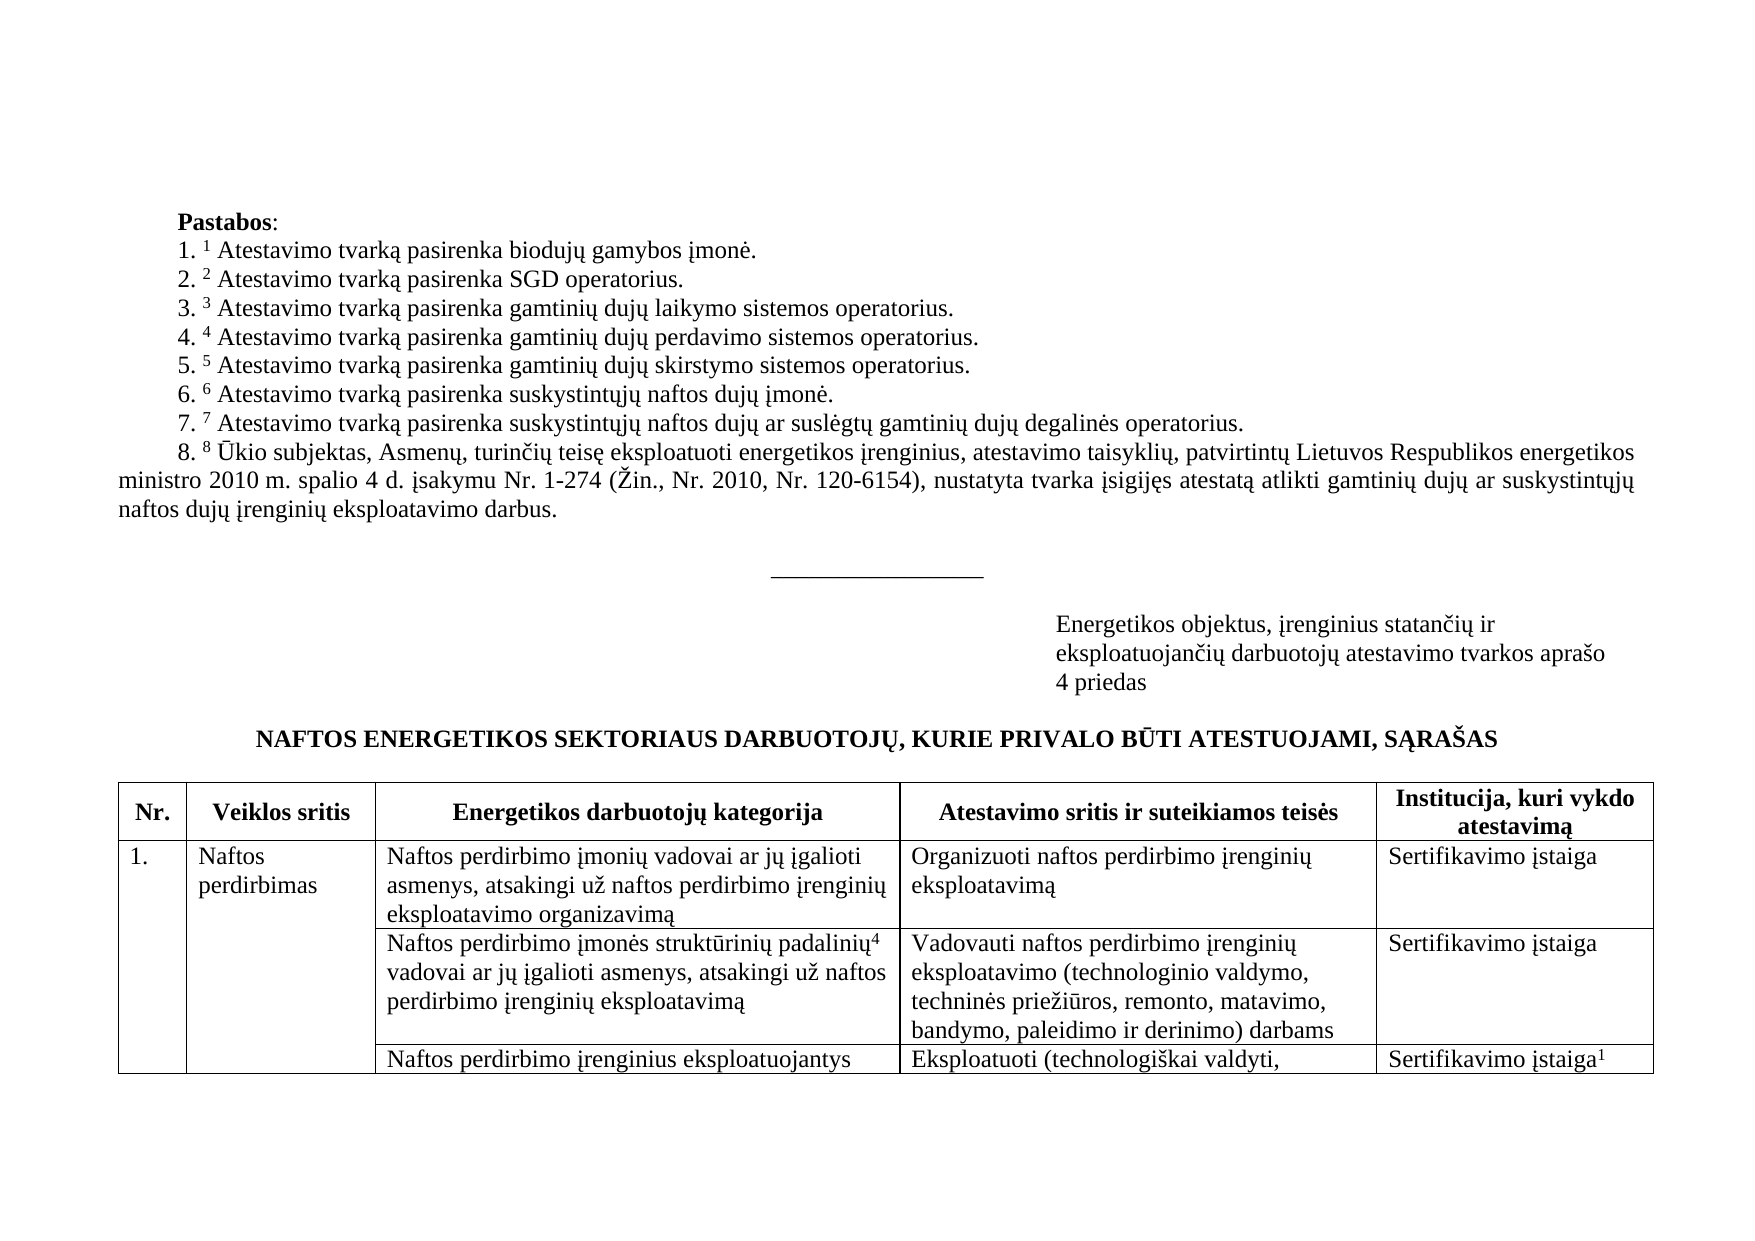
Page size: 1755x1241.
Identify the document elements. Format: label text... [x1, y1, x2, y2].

table_cell Organizuoti naftos perdirbimo įrenginių eksploatavimą [901, 841, 1376, 927]
text 5. 5 Atestavimo tvarką pasirenka gamtinių dujų skirstymo sistemos operatorius. [118, 350, 1636, 379]
text 6. 6 Atestavimo tvarką pasirenka suskystintųjų naftos dujų įmonė. [118, 379, 1636, 408]
table_header Energetikos darbuotojų kategorija [376, 783, 899, 840]
table_header Nr. [119, 783, 186, 840]
text 1. 1 Atestavimo tvarką pasirenka biodujų gamybos įmonė. [118, 235, 1636, 264]
text Pastabos: [118, 207, 1636, 235]
text Energetikos objektus, įrenginius statančių ir eksploatuojančių darbuotojų atestavimo tvarkos aprašo [1056, 609, 1636, 667]
text _________________ [118, 552, 1636, 580]
table_cell Sertifikavimo įstaiga [1377, 929, 1653, 1043]
table_header Atestavimo sritis ir suteikiamos teisės [901, 783, 1376, 840]
text 2. 2 Atestavimo tvarką pasirenka SGD operatorius. [118, 264, 1636, 293]
text 4. 4 Atestavimo tvarką pasirenka gamtinių dujų perdavimo sistemos operatorius. [118, 322, 1636, 350]
table_cell Naftos perdirbimas [187, 841, 375, 1073]
table_cell Naftos perdirbimo įmonių vadovai ar jų įgalioti asmenys, atsakingi už naftos perdirbimo įrenginių eksploatavimo organizavimą [376, 841, 899, 927]
table_cell Naftos perdirbimo įrenginius eksploatuojantys [376, 1045, 899, 1073]
text 7. 7 Atestavimo tvarką pasirenka suskystintųjų naftos dujų ar suslėgtų gamtinių dujų degalinės operatorius. [118, 408, 1636, 437]
table_header Veiklos sritis [187, 783, 375, 840]
table_cell Naftos perdirbimo įmonės struktūrinių padalinių4 vadovai ar jų įgalioti asmenys, atsakingi už naftos perdirbimo įrenginių eksploatavimą [376, 929, 899, 1043]
text 3. 3 Atestavimo tvarką pasirenka gamtinių dujų laikymo sistemos operatorius. [118, 293, 1636, 322]
table_cell 1. [119, 841, 186, 1073]
text NAFTOS ENERGETIKOS SEKTORIAUS DARBUOTOJŲ, KURIE PRIVALO BŪTI ATESTUOJAMI, SĄRAŠAS [118, 724, 1636, 753]
table_cell Eksploatuoti (technologiškai valdyti, [901, 1045, 1376, 1073]
table_cell Sertifikavimo įstaiga1 [1377, 1045, 1653, 1073]
table_header Institucija, kuri vykdo atestavimą [1377, 783, 1653, 840]
table_cell Sertifikavimo įstaiga [1377, 841, 1653, 927]
text 4 priedas [1056, 667, 1636, 695]
text 8. 8 Ūkio subjektas, Asmenų, turinčių teisę eksploatuoti energetikos įrenginius, atestavimo taisyklių, patvirtintų Lietuvos Respublikos energetikos ministro 2010 m. spalio 4 d. įsakymu Nr. 1-274 (Žin., Nr. 2010, Nr. 120-6154), nustatyta tvarka įsigijęs atestatą atlikti gamtinių dujų ar suskystintųjų naftos dujų įrenginių eksploatavimo darbus. [118, 437, 1636, 523]
table_cell Vadovauti naftos perdirbimo įrenginių eksploatavimo (technologinio valdymo, techninės priežiūros, remonto, matavimo, bandymo, paleidimo ir derinimo) darbams [901, 929, 1376, 1043]
